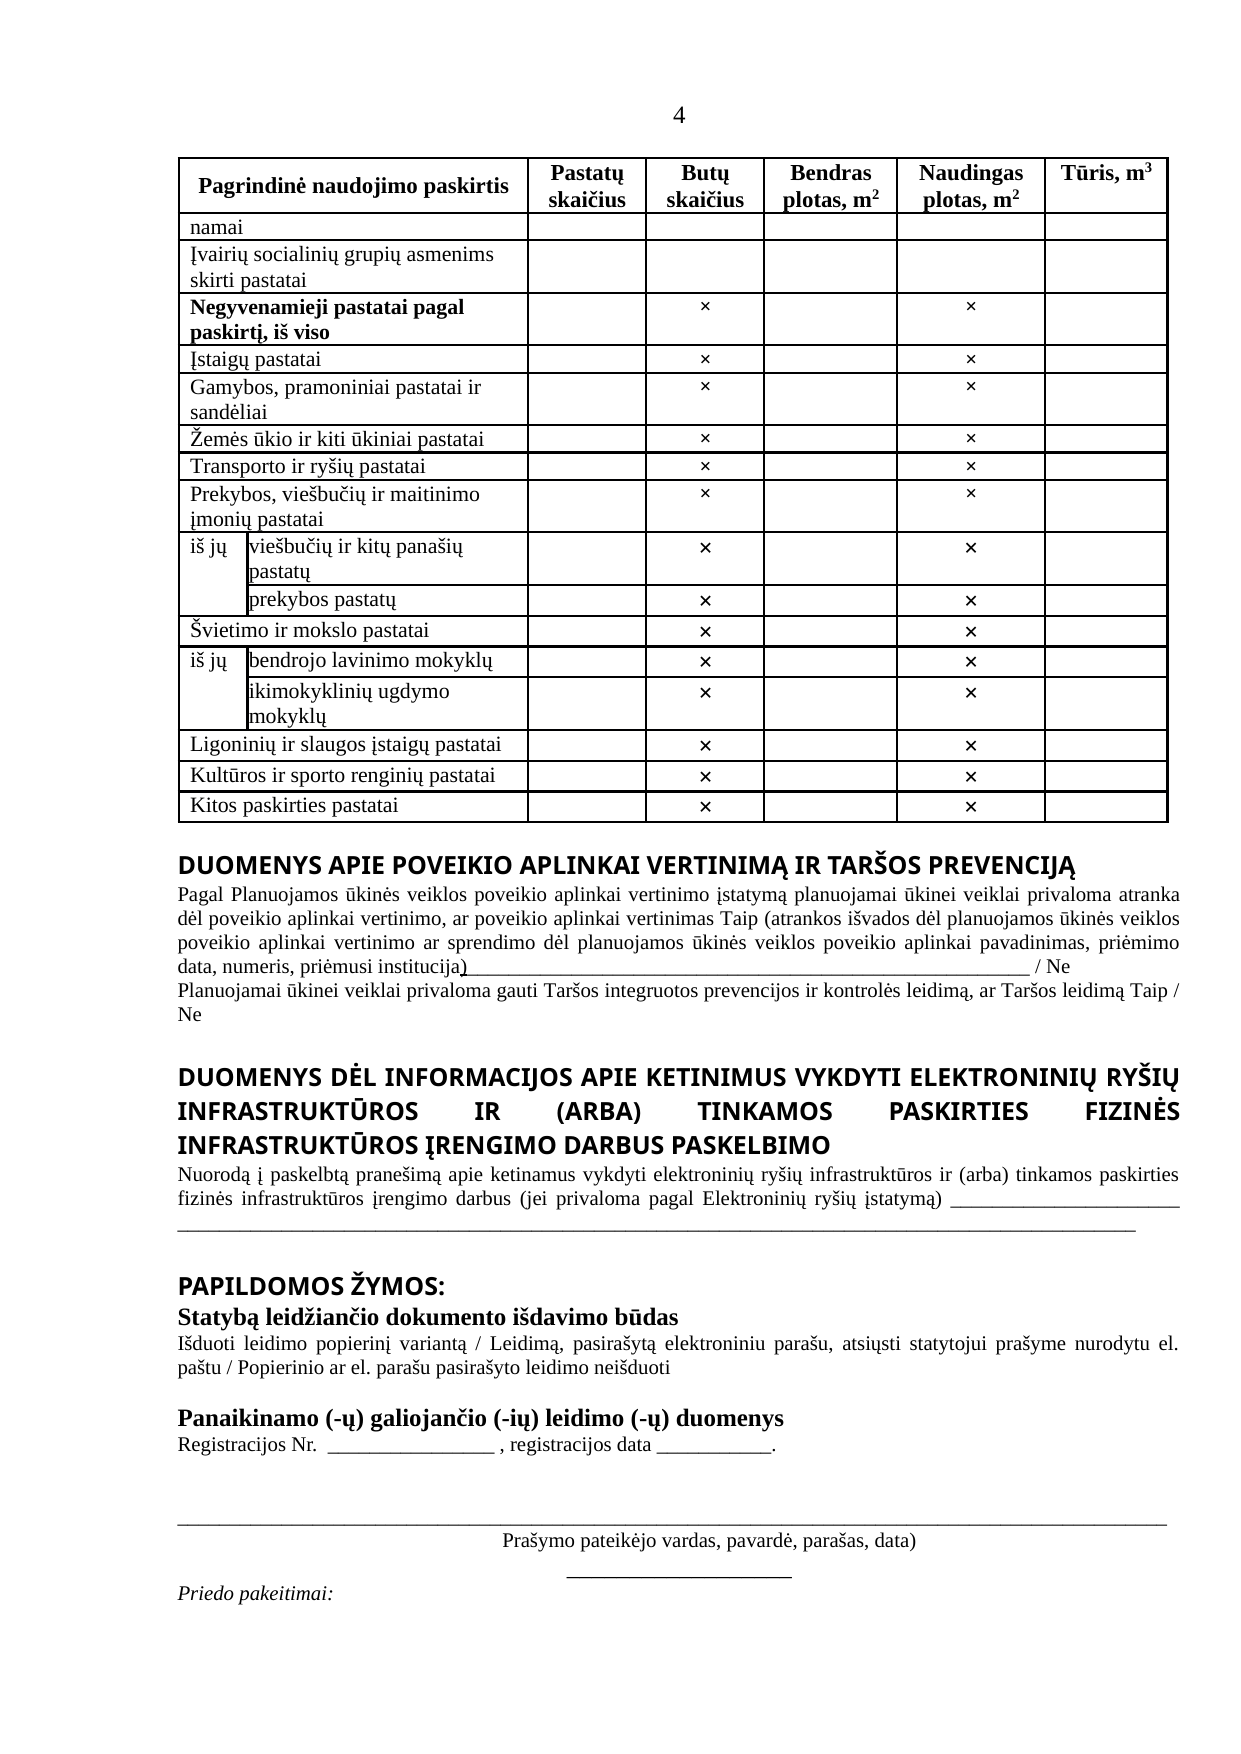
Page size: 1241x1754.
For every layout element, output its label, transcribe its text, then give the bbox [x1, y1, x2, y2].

table_cell [765, 426, 896, 451]
table_cell × [647, 346, 763, 372]
table_cell [1046, 648, 1166, 676]
table_cell × [898, 586, 1044, 614]
table_cell [765, 762, 896, 790]
text Išduoti leidimo popierinį variantą / Leidimą, pasirašytą elektroniniu parašu, atsiųsti statytojui prašyme nurodytu el. paštu / Popierinio ar el. parašu pasirašyto leidimo neišduoti [177, 1331, 1181, 1379]
table_cell × [898, 793, 1044, 821]
table_cell [647, 241, 763, 292]
table_cell × [898, 731, 1044, 759]
table_cell × [898, 648, 1044, 676]
text _______________________________________________________________________________________________ [177, 1504, 1181, 1528]
table_cell × [647, 294, 763, 344]
table_cell [647, 214, 763, 239]
table_cell [1046, 214, 1166, 239]
text Planuojamai ūkinei veiklai privaloma gauti Taršos integruotos prevencijos ir kontrolės leidimą, ar Taršos leidimą Taip / Ne [177, 978, 1181, 1026]
table_cell [529, 678, 645, 729]
table_cell [765, 241, 896, 292]
table_cell × [647, 586, 763, 614]
table_cell Įvairių socialinių grupių asmenims skirti pastatai [180, 241, 527, 292]
table_cell [529, 454, 645, 479]
table_header Bendras plotas, m2 [765, 159, 896, 212]
table_cell × [647, 426, 763, 451]
text Panaikinamo (-ų) galiojančio (-ių) leidimo (-ų) duomenys [177, 1403, 1181, 1432]
table_cell × [647, 374, 763, 424]
table_cell × [647, 762, 763, 790]
table_cell iš jų [180, 533, 246, 614]
table_cell Įstaigų pastatai [180, 346, 527, 372]
table_cell × [898, 346, 1044, 372]
table_header Naudingas plotas, m2 [898, 159, 1044, 212]
table_cell × [647, 731, 763, 759]
table_cell × [898, 617, 1044, 645]
table_cell [765, 346, 896, 372]
table_cell [529, 731, 645, 759]
table_cell × [647, 617, 763, 645]
table_cell [529, 793, 645, 821]
table_cell × [647, 648, 763, 676]
table_cell × [898, 481, 1044, 531]
table_cell viešbučių ir kitų panašių pastatų [249, 533, 527, 584]
table_cell [765, 731, 896, 759]
text DUOMENYS APIE POVEIKIO APLINKAI VERTINIMĄ IR TARŠOS PREVENCIJĄ [177, 847, 1181, 881]
table_cell [529, 426, 645, 451]
table_cell [1046, 454, 1166, 479]
table_cell [765, 533, 896, 584]
text Nuorodą į paskelbtą pranešimą apie ketinamus vykdyti elektroninių ryšių infrastruktūros ir (arba) tinkamos paskirties fizinės infrastruktūros įrengimo darbus (jei privaloma pagal Elektroninių ryšių įstatymą) ______________________ ____________________________________________________________________________________________ [177, 1162, 1181, 1234]
text Registracijos Nr. ________________ , registracijos data ___________. [177, 1432, 1181, 1456]
table_cell [1046, 241, 1166, 292]
table_cell Kultūros ir sporto renginių pastatai [180, 762, 527, 790]
table_cell [1046, 731, 1166, 759]
table_cell [1046, 374, 1166, 424]
table_header Pastatų skaičius [529, 159, 645, 212]
table_cell [765, 617, 896, 645]
table_cell [1046, 586, 1166, 614]
table_cell Prekybos, viešbučių ir maitinimo įmonių pastatai [180, 481, 527, 531]
table_cell [529, 346, 645, 372]
table_cell [529, 617, 645, 645]
text __________________ [177, 1552, 1181, 1581]
table_cell [765, 793, 896, 821]
table_cell [1046, 762, 1166, 790]
table_cell [765, 454, 896, 479]
table_cell Transporto ir ryšių pastatai [180, 454, 527, 479]
table_cell iš jų [180, 648, 246, 729]
table_cell [529, 481, 645, 531]
table_cell Gamybos, pramoniniai pastatai ir sandėliai [180, 374, 527, 424]
table_cell [765, 214, 896, 239]
text Prašymo pateikėjo vardas, pavardė, parašas, data) [177, 1528, 1181, 1552]
table_cell [898, 214, 1044, 239]
table_cell prekybos pastatų [249, 586, 527, 614]
table_cell × [898, 533, 1044, 584]
table_cell [529, 762, 645, 790]
table_cell × [898, 454, 1044, 479]
table_cell [1046, 533, 1166, 584]
table_cell [765, 294, 896, 344]
table_cell × [898, 374, 1044, 424]
table_cell [765, 678, 896, 729]
table_cell [898, 241, 1044, 292]
table_cell [765, 648, 896, 676]
table_cell Ligoninių ir slaugos įstaigų pastatai [180, 731, 527, 759]
table_cell × [898, 426, 1044, 451]
text Priedo pakeitimai: [177, 1581, 1181, 1605]
table_cell [1046, 617, 1166, 645]
table_cell × [898, 762, 1044, 790]
table_header Tūris, m3 [1046, 159, 1166, 212]
table_header Butų skaičius [647, 159, 763, 212]
table_cell Negyvenamieji pastatai pagal paskirtį, iš viso [180, 294, 527, 344]
table_cell [1046, 481, 1166, 531]
table_cell [1046, 426, 1166, 451]
table_cell [529, 241, 645, 292]
table_cell × [898, 678, 1044, 729]
table_cell × [647, 533, 763, 584]
table_cell [765, 374, 896, 424]
table_cell × [647, 481, 763, 531]
table_cell ikimokyklinių ugdymo mokyklų [249, 678, 527, 729]
text Papildomos žymos: [177, 1268, 1181, 1302]
table_cell [529, 648, 645, 676]
table_cell namai [180, 214, 527, 239]
table_cell [529, 214, 645, 239]
table_cell × [647, 793, 763, 821]
table_cell [529, 294, 645, 344]
table_cell [1046, 678, 1166, 729]
text Statybą leidžiančio dokumento išdavimo būdas [177, 1302, 1181, 1331]
table_cell [765, 481, 896, 531]
table_cell × [647, 454, 763, 479]
table_cell [1046, 793, 1166, 821]
table_cell [1046, 294, 1166, 344]
table_cell × [898, 294, 1044, 344]
table_cell Kitos paskirties pastatai [180, 793, 527, 821]
table_cell Žemės ūkio ir kiti ūkiniai pastatai [180, 426, 527, 451]
table_cell [765, 586, 896, 614]
table_cell bendrojo lavinimo mokyklų [249, 648, 527, 676]
text DUOMENYS DĖL INFORMACIJOS apie ketinimus vykdyti ELEKTRONINIŲ RYŠIŲ INFRASTRUKTŪROS ir (arba) tinkamos paskirties fizinės infrastruktūros ĮRENGIMO DARBus paskelbimO [177, 1060, 1181, 1162]
table_cell Švietimo ir mokslo pastatai [180, 617, 527, 645]
table_cell [1046, 346, 1166, 372]
table_cell [529, 586, 645, 614]
table_header Pagrindinė naudojimo paskirtis [180, 159, 527, 212]
table_cell [529, 374, 645, 424]
table_cell [529, 533, 645, 584]
table_cell × [647, 678, 763, 729]
text Pagal Planuojamos ūkinės veiklos poveikio aplinkai vertinimo įstatymą planuojamai ūkinei veiklai privaloma atranka dėl poveikio aplinkai vertinimo, ar poveikio aplinkai vertinimas Taip (atrankos išvados dėl planuojamos ūkinės veiklos poveikio aplinkai vertinimo ar sprendimo dėl planuojamos ūkinės veiklos poveikio aplinkai pavadinimas, priėmimo data, numeris, priėmusi institucija)______________________________________________________ / Ne [177, 881, 1181, 978]
